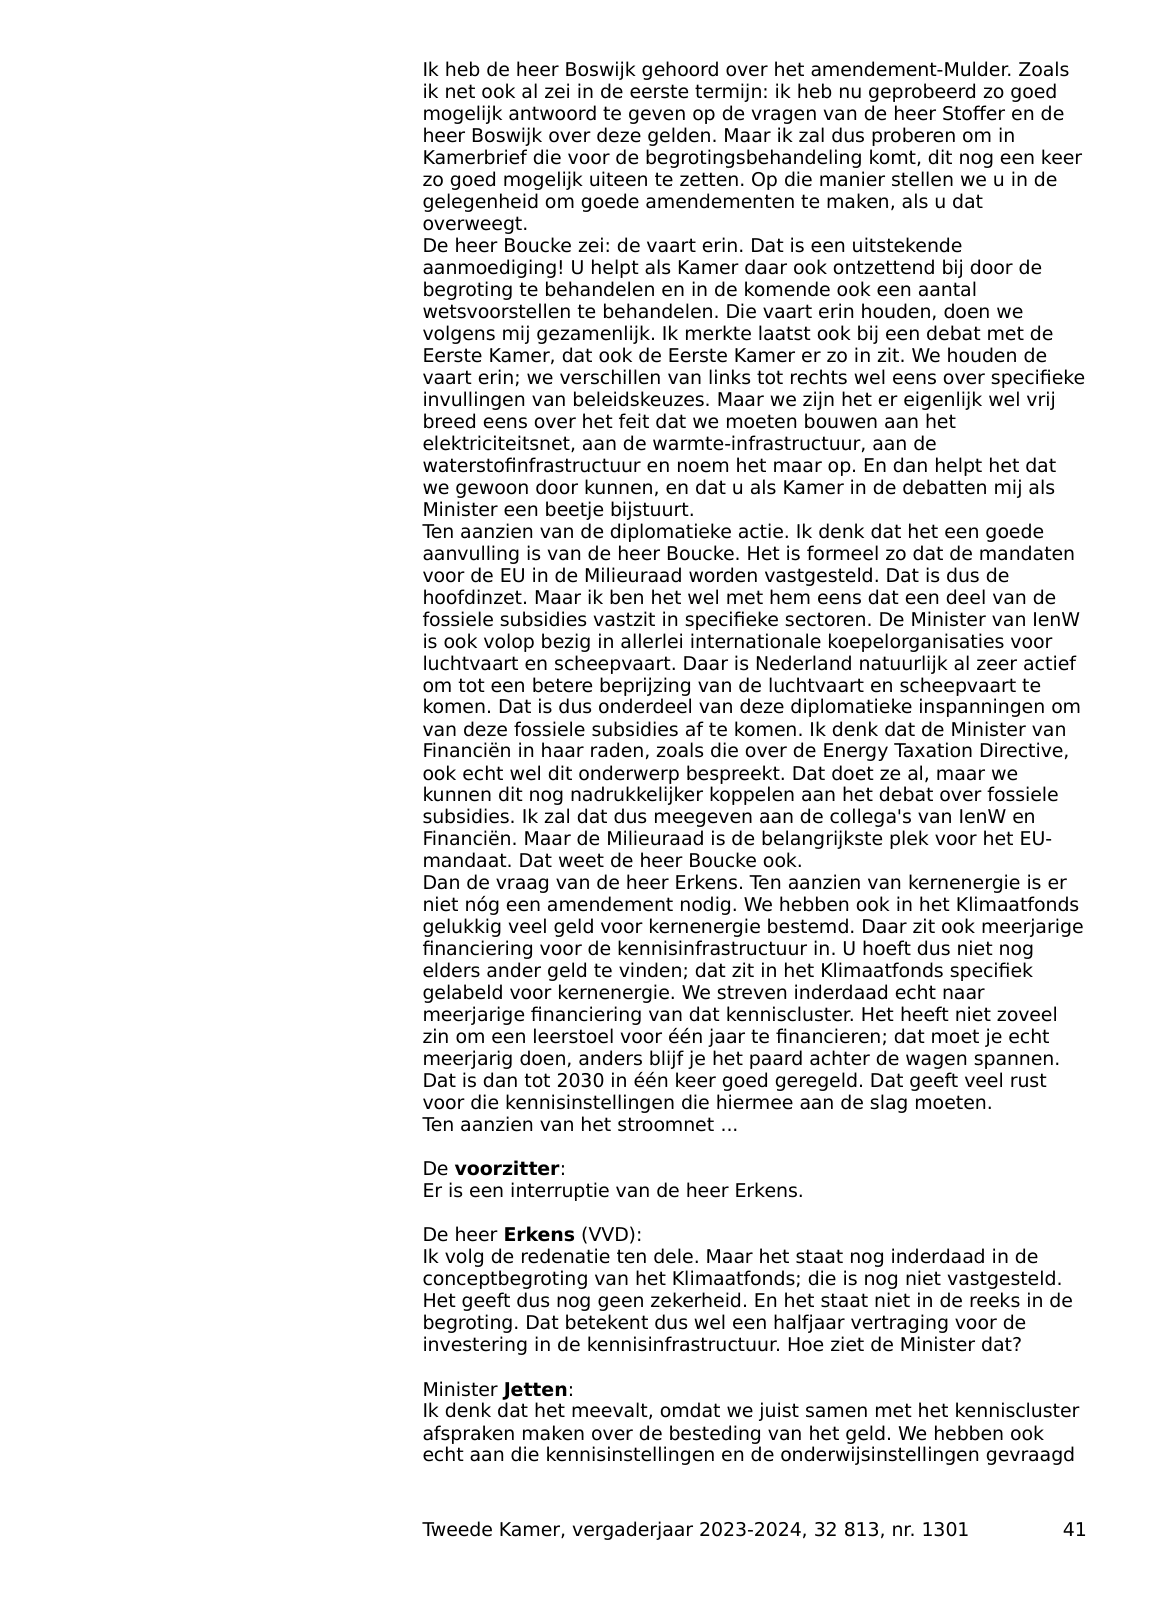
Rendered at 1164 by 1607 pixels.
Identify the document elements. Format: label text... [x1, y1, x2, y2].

text De heer Erkens (VVD): [422, 1224, 1087, 1246]
text De heer Boucke zei: de vaart erin. Dat is een uitstekende aanmoediging! U helpt als Kamer daar ook ontzettend bij door de begroting te behandelen en in de komende ook een aantal wetsvoorstellen te behandelen. Die vaart erin houden, doen we volgens mij gezamenlijk. Ik merkte laatst ook bij een debat met de Eerste Kamer, dat ook de Eerste Kamer er zo in zit. We houden de vaart erin; we verschillen van links tot rechts wel eens over specifieke invullingen van beleidskeuzes. Maar we zijn het er eigenlijk wel vrij breed eens over het feit dat we moeten bouwen aan het elektriciteitsnet, aan de warmte-infrastructuur, aan de waterstofinfrastructuur en noem het maar op. En dan helpt het dat we gewoon door kunnen, en dat u als Kamer in de debatten mij als Minister een beetje bijstuurt. [422, 235, 1087, 521]
text Ten aanzien van het stroomnet ... [422, 1114, 1087, 1136]
text Ik heb de heer Boswijk gehoord over het amendement-Mulder. Zoals ik net ook al zei in de eerste termijn: ik heb nu geprobeerd zo goed mogelijk antwoord te geven op de vragen van de heer Stoffer en de heer Boswijk over deze gelden. Maar ik zal dus proberen om in Kamerbrief die voor de begrotingsbehandeling komt, dit nog een keer zo goed mogelijk uiteen te zetten. Op die manier stellen we u in de gelegenheid om goede amendementen te maken, als u dat overweegt. [422, 59, 1087, 235]
text Ik denk dat het meevalt, omdat we juist samen met het kenniscluster afspraken maken over de besteding van het geld. We hebben ook echt aan die kennisinstellingen en de onderwijsinstellingen gevraagd [422, 1400, 1087, 1466]
text Minister Jetten: [422, 1378, 1087, 1400]
text Ten aanzien van de diplomatieke actie. Ik denk dat het een goede aanvulling is van de heer Boucke. Het is formeel zo dat de mandaten voor de EU in de Milieuraad worden vastgesteld. Dat is dus de hoofdinzet. Maar ik ben het wel met hem eens dat een deel van de fossiele subsidies vastzit in specifieke sectoren. De Minister van IenW is ook volop bezig in allerlei internationale koepelorganisaties voor luchtvaart en scheepvaart. Daar is Nederland natuurlijk al zeer actief om tot een betere beprijzing van de luchtvaart en scheepvaart te komen. Dat is dus onderdeel van deze diplomatieke inspanningen om van deze fossiele subsidies af te komen. Ik denk dat de Minister van Financiën in haar raden, zoals die over de Energy Taxation Directive, ook echt wel dit onderwerp bespreekt. Dat doet ze al, maar we kunnen dit nog nadrukkelijker koppelen aan het debat over fossiele subsidies. Ik zal dat dus meegeven aan de collega's van IenW en Financiën. Maar de Milieuraad is de belangrijkste plek voor het EU-mandaat. Dat weet de heer Boucke ook. [422, 521, 1087, 872]
text Ik volg de redenatie ten dele. Maar het staat nog inderdaad in de conceptbegroting van het Klimaatfonds; die is nog niet vastgesteld. Het geeft dus nog geen zekerheid. En het staat niet in de reeks in de begroting. Dat betekent dus wel een halfjaar vertraging voor de investering in de kennisinfrastructuur. Hoe ziet de Minister dat? [422, 1246, 1087, 1356]
text De voorzitter: [422, 1158, 1087, 1180]
text Er is een interruptie van de heer Erkens. [422, 1180, 1087, 1202]
text Dan de vraag van de heer Erkens. Ten aanzien van kernenergie is er niet nóg een amendement nodig. We hebben ook in het Klimaatfonds gelukkig veel geld voor kernenergie bestemd. Daar zit ook meerjarige financiering voor de kennisinfrastructuur in. U hoeft dus niet nog elders ander geld te vinden; dat zit in het Klimaatfonds specifiek gelabeld voor kernenergie. We streven inderdaad echt naar meerjarige financiering van dat kenniscluster. Het heeft niet zoveel zin om een leerstoel voor één jaar te financieren; dat moet je echt meerjarig doen, anders blijf je het paard achter de wagen spannen. Dat is dan tot 2030 in één keer goed geregeld. Dat geeft veel rust voor die kennisinstellingen die hiermee aan de slag moeten. [422, 872, 1087, 1114]
